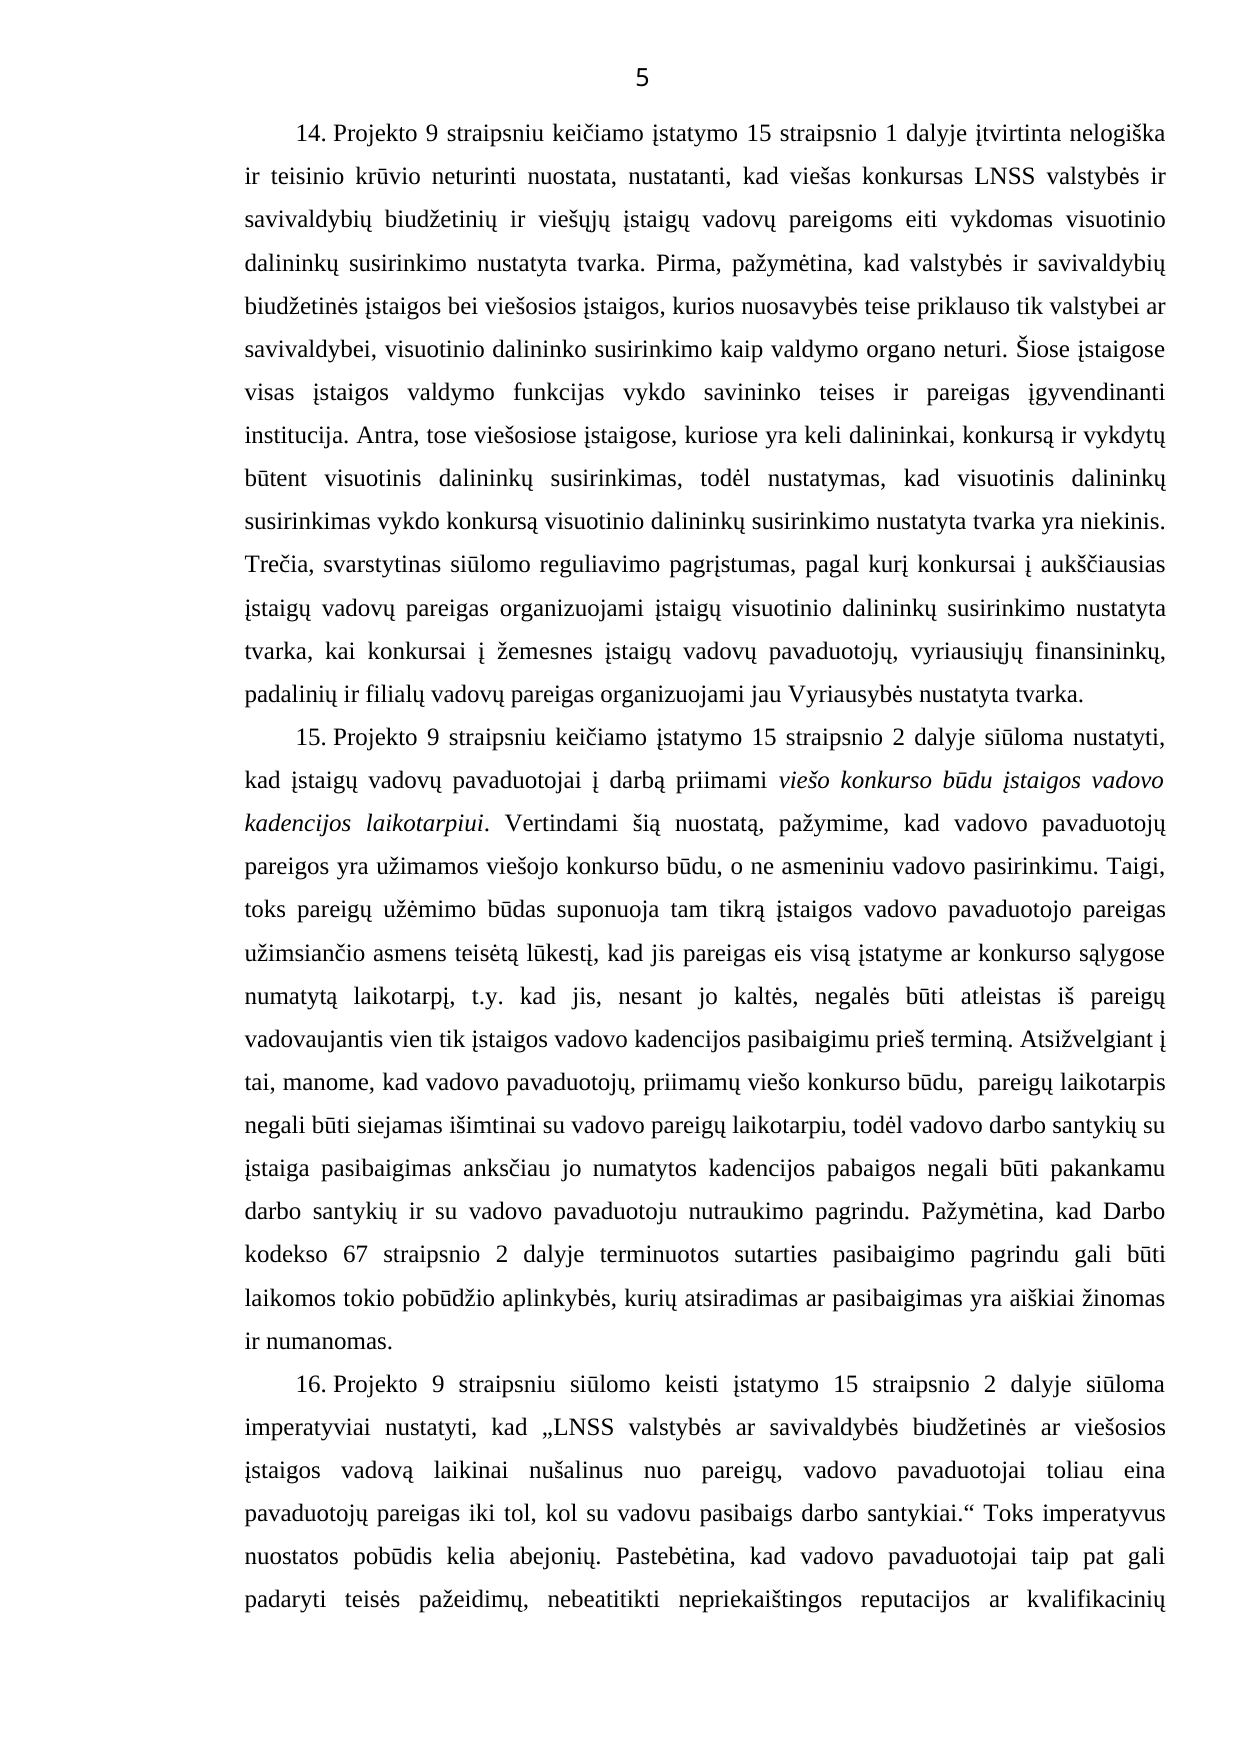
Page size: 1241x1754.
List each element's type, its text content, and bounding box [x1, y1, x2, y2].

list Projekto 9 straipsniu siūlomo keisti įstatymo 15 straipsnio 2 dalyje siūloma imperatyviai nustatyti, kad „LNSS valstybės ar savivaldybės biudžetinės ar viešosios įstaigos vadovą laikinai nušalinus nuo pareigų, vadovo pavaduotojai toliau eina pavaduotojų pareigas iki tol, kol su vadovu pasibaigs darbo santykiai.“ Toks imperatyvus nuostatos pobūdis kelia abejonių. Pastebėtina, kad vadovo pavaduotojai taip pat gali padaryti teisės pažeidimų, nebeatitikti nepriekaištingos reputacijos ar kvalifikacinių [207, 1369, 1167, 1613]
list Projekto 9 straipsniu keičiamo įstatymo 15 straipsnio 2 dalyje siūloma nustatyti, kad įstaigų vadovų pavaduotojai į darbą priimami viešo konkurso būdu įstaigos vadovo kadencijos laikotarpiui. Vertindami šią nuostatą, pažymime, kad vadovo pavaduotojų pareigos yra užimamos viešojo konkurso būdu, o ne asmeniniu vadovo pasirinkimu. Taigi, toks pareigų užėmimo būdas suponuoja tam tikrą įstaigos vadovo pavaduotojo pareigas užimsiančio asmens teisėtą lūkestį, kad jis pareigas eis visą įstatyme ar konkurso sąlygose numatytą laikotarpį, t.y. kad jis, nesant jo kaltės, negalės būti atleistas iš pareigų vadovaujantis vien tik įstaigos vadovo kadencijos pasibaigimu prieš terminą. Atsižvelgiant į tai, manome, kad vadovo pavaduotojų, priimamų viešo konkurso būdu, pareigų laikotarpis negali būti siejamas išimtinai su vadovo pareigų laikotarpiu, todėl vadovo darbo santykių su įstaiga pasibaigimas anksčiau jo numatytos kadencijos pabaigos negali būti pakankamu darbo santykių ir su vadovo pavaduotoju nutraukimo pagrindu. Pažymėtina, kad Darbo kodekso 67 straipsnio 2 dalyje terminuotos sutarties pasibaigimo pagrindu gali būti laikomos tokio pobūdžio aplinkybės, kurių atsiradimas ar pasibaigimas yra aiškiai žinomas ir numanomas. [207, 722, 1167, 1354]
list Projekto 9 straipsniu keičiamo įstatymo 15 straipsnio 1 dalyje įtvirtinta nelogiška ir teisinio krūvio neturinti nuostata, nustatanti, kad viešas konkursas LNSS valstybės ir savivaldybių biudžetinių ir viešųjų įstaigų vadovų pareigoms eiti vykdomas visuotinio dalininkų susirinkimo nustatyta tvarka. Pirma, pažymėtina, kad valstybės ir savivaldybių biudžetinės įstaigos bei viešosios įstaigos, kurios nuosavybės teise priklauso tik valstybei ar savivaldybei, visuotinio dalininko susirinkimo kaip valdymo organo neturi. Šiose įstaigose visas įstaigos valdymo funkcijas vykdo savininko teises ir pareigas įgyvendinanti institucija. Antra, tose viešosiose įstaigose, kuriose yra keli dalininkai, konkursą ir vykdytų būtent visuotinis dalininkų susirinkimas, todėl nustatymas, kad visuotinis dalininkų susirinkimas vykdo konkursą visuotinio dalininkų susirinkimo nustatyta tvarka yra niekinis. Trečia, svarstytinas siūlomo reguliavimo pagrįstumas, pagal kurį konkursai į aukščiausias įstaigų vadovų pareigas organizuojami įstaigų visuotinio dalininkų susirinkimo nustatyta tvarka, kai konkursai į žemesnes įstaigų vadovų pavaduotojų, vyriausiųjų finansininkų, padalinių ir filialų vadovų pareigas organizuojami jau Vyriausybės nustatyta tvarka. [207, 118, 1167, 708]
